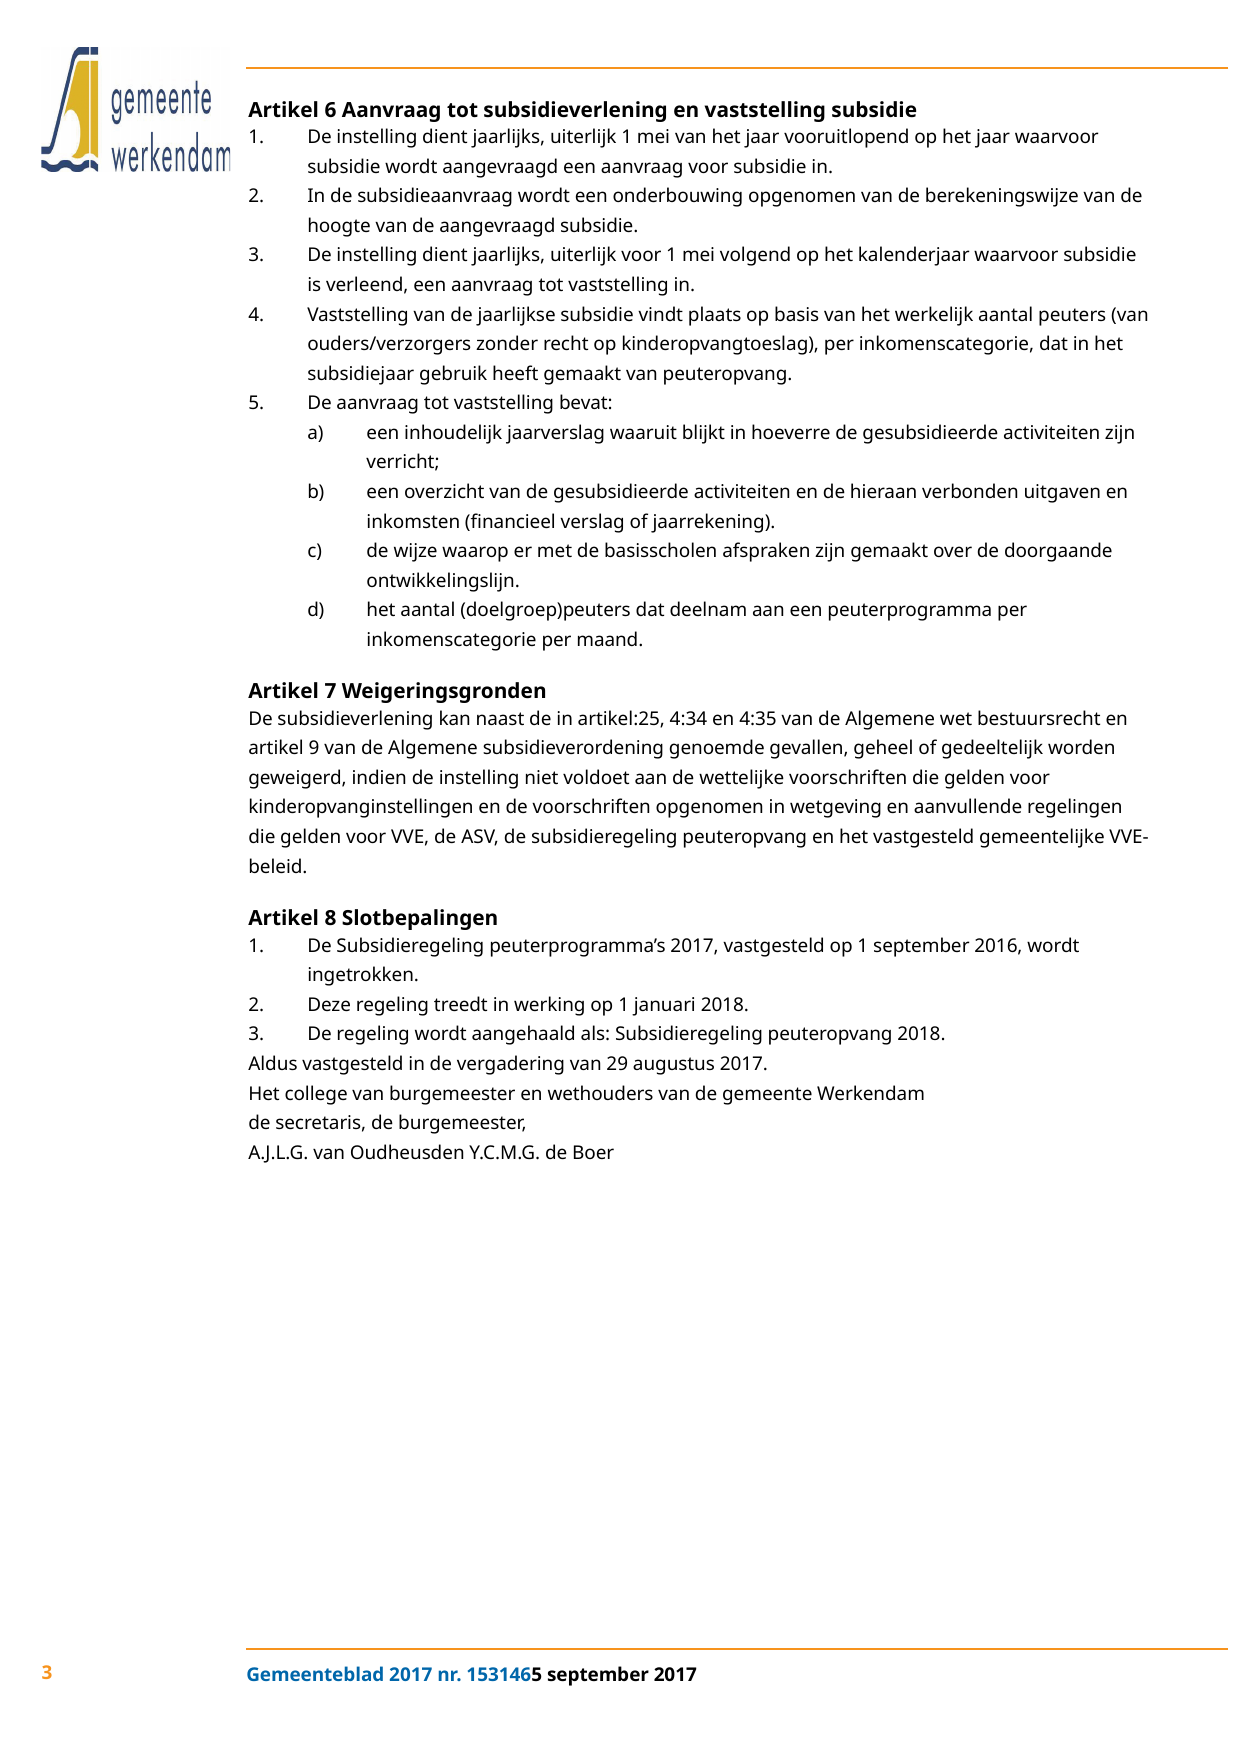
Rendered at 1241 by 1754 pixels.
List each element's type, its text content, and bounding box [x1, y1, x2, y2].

list de wijze waarop er met de basisscholen afspraken zijn gemaakt over de doorgaande ontwikkelingslijn. [307, 537, 1152, 593]
text Artikel 6 Aanvraag tot subsidieverlening en vaststelling subsidie [248, 95, 1152, 123]
text De subsidieverlening kan naast de in artikel:25, 4:34 en 4:35 van de Algemene wet bestuursrecht en artikel 9 van de Algemene subsidieverordening genoemde gevallen, geheel of gedeeltelijk worden geweigerd, indien de instelling niet voldoet aan de wettelijke voorschriften die gelden voor kinderopvanginstellingen en de voorschriften opgenomen in wetgeving en aanvullende regelingen die gelden voor VVE, de ASV, de subsidieregeling peuteropvang en het vastgesteld gemeentelijke VVE-beleid. [248, 705, 1152, 879]
picture [41, 47, 231, 172]
text Het college van burgemeester en wethouders van de gemeente Werkendam [248, 1080, 1152, 1105]
list Vaststelling van de jaarlijkse subsidie vindt plaats op basis van het werkelijk aantal peuters (van ouders/verzorgers zonder recht op kinderopvangtoeslag), per inkomenscategorie, dat in het subsidiejaar gebruik heeft gemaakt van peuteropvang. [248, 301, 1152, 386]
text A.J.L.G. van Oudheusden Y.C.M.G. de Boer [248, 1139, 1152, 1164]
list De Subsidieregeling peuterprogramma’s 2017, vastgesteld op 1 september 2016, wordt ingetrokken. [248, 932, 1152, 987]
text Aldus vastgesteld in de vergadering van 29 augustus 2017. [248, 1050, 1152, 1076]
list In de subsidieaanvraag wordt een onderbouwing opgenomen van de berekeningswijze van de hoogte van de aangevraagd subsidie. [248, 182, 1152, 238]
list De instelling dient jaarlijks, uiterlijk voor 1 mei volgend op het kalenderjaar waarvoor subsidie is verleend, een aanvraag tot vaststelling in. [248, 242, 1152, 297]
list De regeling wordt aangehaald als: Subsidieregeling peuteropvang 2018. [248, 1021, 1152, 1046]
list een inhoudelijk jaarverslag waaruit blijkt in hoeverre de gesubsidieerde activiteiten zijn verricht; [307, 419, 1152, 474]
text Artikel 7 Weigeringsgronden [248, 677, 1152, 705]
text Artikel 8 Slotbepalingen [248, 903, 1152, 932]
list De instelling dient jaarlijks, uiterlijk 1 mei van het jaar vooruitlopend op het jaar waarvoor subsidie wordt aangevraagd een aanvraag voor subsidie in. [248, 123, 1152, 178]
list een overzicht van de gesubsidieerde activiteiten en de hieraan verbonden uitgaven en inkomsten (financieel verslag of jaarrekening). [307, 478, 1152, 533]
text de secretaris, de burgemeester, [248, 1109, 1152, 1135]
list De aanvraag tot vaststelling bevat: [248, 389, 1152, 415]
list het aantal (doelgroep)peuters dat deelnam aan een peuterprogramma per inkomenscategorie per maand. [307, 597, 1152, 652]
list Deze regeling treedt in werking op 1 januari 2018. [248, 991, 1152, 1017]
